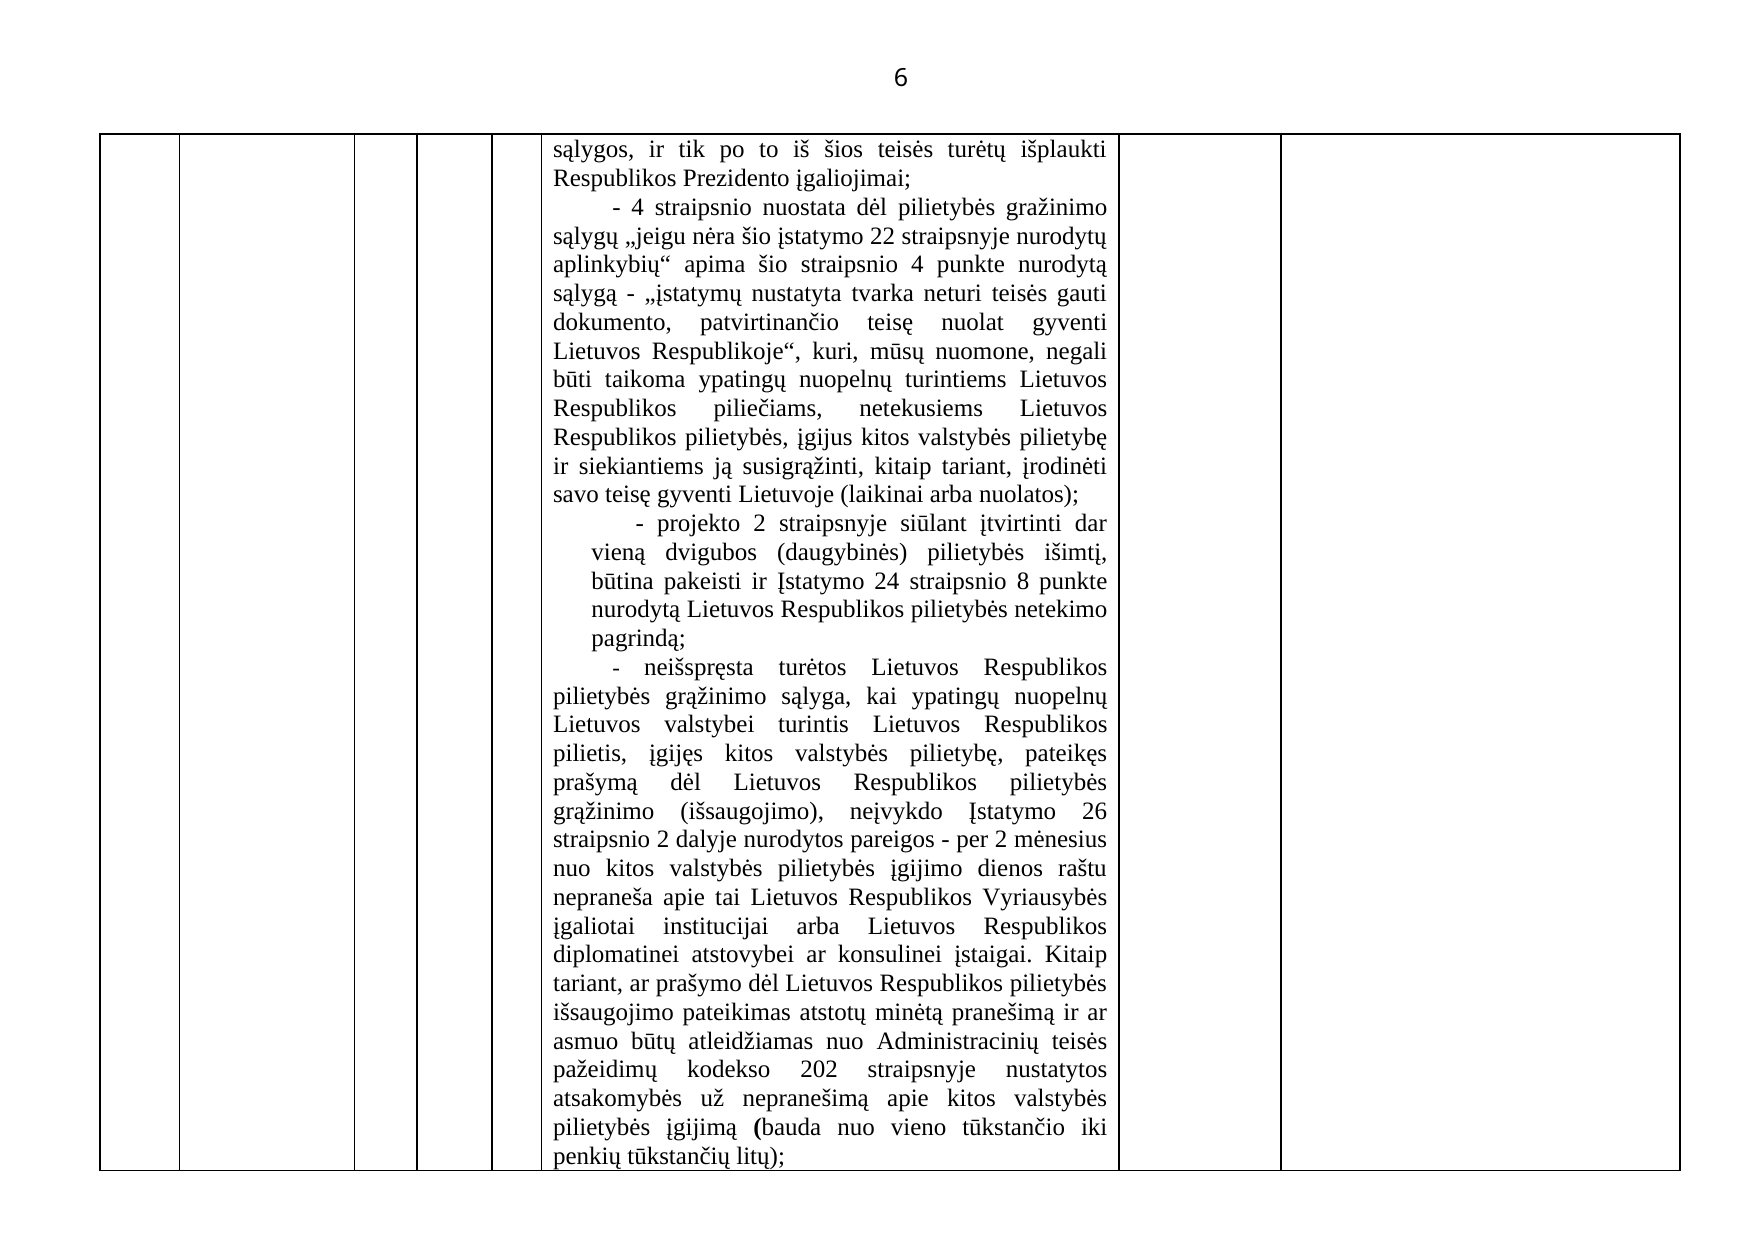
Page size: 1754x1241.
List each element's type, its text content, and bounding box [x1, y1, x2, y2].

table_cell [493, 135, 541, 1169]
table_cell [101, 135, 179, 1169]
table_cell sąlygos, ir tik po to iš šios teisės turėtų išplaukti Respublikos Prezidento įgaliojimai; - 4 straipsnio nuostata dėl pilietybės gražinimo sąlygų „jeigu nėra šio įstatymo 22 straipsnyje nurodytų aplinkybių“ apima šio straipsnio 4 punkte nurodytą sąlygą - „įstatymų nustatyta tvarka neturi teisės gauti dokumento, patvirtinančio teisę nuolat gyventi Lietuvos Respublikoje“, kuri, mūsų nuomone, negali būti taikoma ypatingų nuopelnų turintiems Lietuvos Respublikos piliečiams, netekusiems Lietuvos Respublikos pilietybės, įgijus kitos valstybės pilietybę ir siekiantiems ją susigrąžinti, kitaip tariant, įrodinėti savo teisę gyventi Lietuvoje (laikinai arba nuolatos); - projekto 2 straipsnyje siūlant įtvirtinti dar vieną dvigubos (daugybinės) pilietybės išimtį, būtina pakeisti ir Įstatymo 24 straipsnio 8 punkte nurodytą Lietuvos Respublikos pilietybės netekimo pagrindą; - neišspręsta turėtos Lietuvos Respublikos pilietybės grąžinimo sąlyga, kai ypatingų nuopelnų Lietuvos valstybei turintis Lietuvos Respublikos pilietis, įgijęs kitos valstybės pilietybę, pateikęs prašymą dėl Lietuvos Respublikos pilietybės grąžinimo (išsaugojimo), neįvykdo Įstatymo 26 straipsnio 2 dalyje nurodytos pareigos - per 2 mėnesius nuo kitos valstybės pilietybės įgijimo dienos raštu nepraneša apie tai Lietuvos Respublikos Vyriausybės įgaliotai institucijai arba Lietuvos Respublikos diplomatinei atstovybei ar konsulinei įstaigai. Kitaip tariant, ar prašymo dėl Lietuvos Respublikos pilietybės išsaugojimo pateikimas atstotų minėtą pranešimą ir ar asmuo būtų atleidžiamas nuo Administracinių teisės pažeidimų kodekso 202 straipsnyje nustatytos atsakomybės už nepranešimą apie kitos valstybės pilietybės įgijimą (bauda nuo vieno tūkstančio iki penkių tūkstančių litų); [542, 135, 1118, 1169]
table_cell [1120, 135, 1280, 1169]
table_cell [180, 135, 354, 1169]
table_cell [418, 135, 491, 1169]
table_cell [355, 135, 416, 1169]
table_cell [1282, 135, 1679, 1169]
